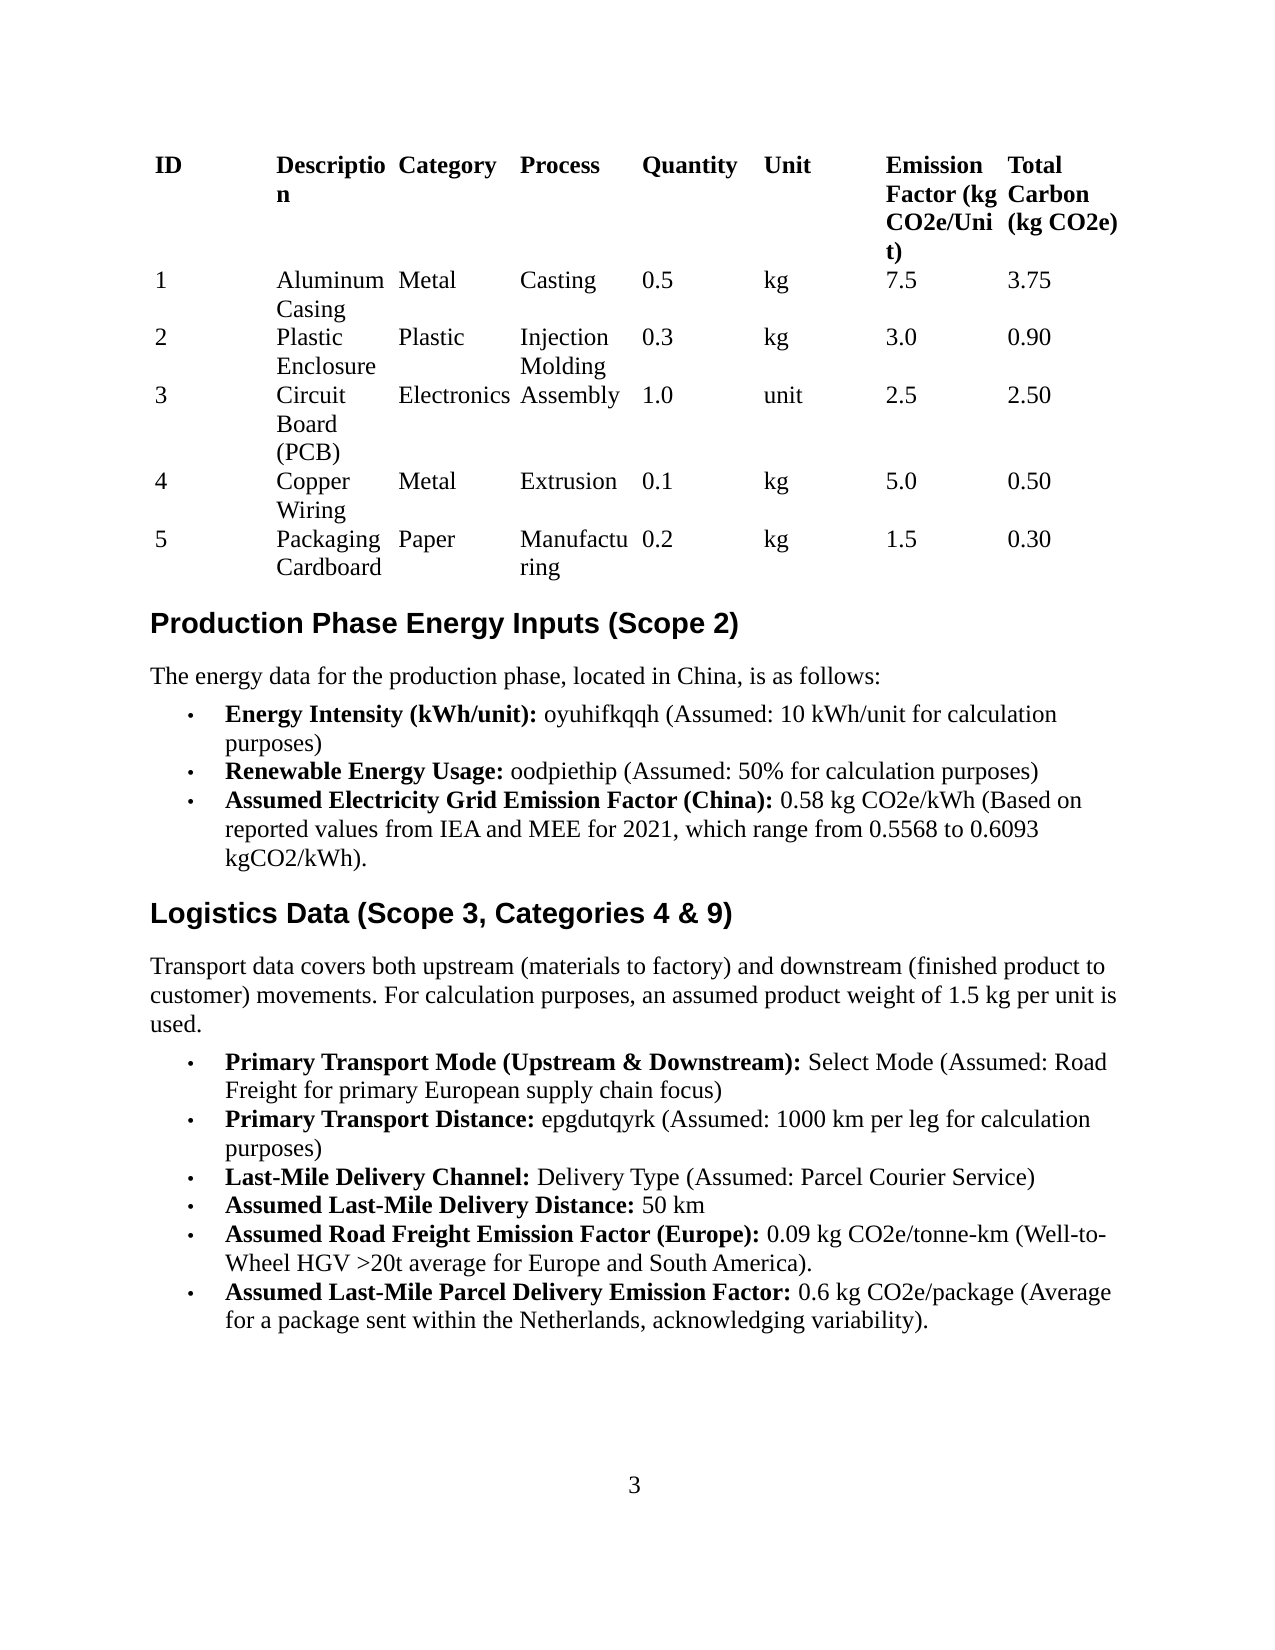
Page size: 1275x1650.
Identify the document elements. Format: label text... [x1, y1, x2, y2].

table_cell 2 [150, 323, 272, 380]
list Assumed Last-Mile Parcel Delivery Emission Factor: 0.6 kg CO2e/package (Average for a package sent within the Netherlands, acknowledging variability). [187, 1277, 1125, 1334]
table_cell 1.5 [881, 524, 1003, 581]
table_cell 3.75 [1003, 265, 1125, 322]
table_cell Injection Molding [516, 323, 637, 380]
table_header Emission Factor (kg CO2e/Unit) [881, 150, 1003, 265]
table_cell Manufacturing [516, 524, 637, 581]
table_cell 0.90 [1003, 323, 1125, 380]
table_cell Metal [394, 265, 516, 322]
table_cell 2.50 [1003, 380, 1125, 466]
list Primary Transport Distance: epgdutqyrk (Assumed: 1000 km per leg for calculation purposes) [187, 1104, 1125, 1162]
table_cell Packaging Cardboard [272, 524, 394, 581]
table_cell Circuit Board (PCB) [272, 380, 394, 466]
list Energy Intensity (kWh/unit): oyuhifkqqh (Assumed: 10 kWh/unit for calculation purposes) [187, 699, 1125, 756]
list Last-Mile Delivery Channel: Delivery Type (Assumed: Parcel Courier Service) [187, 1162, 1125, 1190]
table_cell Extrusion [516, 466, 637, 524]
table_header Unit [759, 150, 881, 265]
table_cell 0.50 [1003, 466, 1125, 524]
table_cell Paper [394, 524, 516, 581]
text Transport data covers both upstream (materials to factory) and downstream (finished product to customer) movements. For calculation purposes, an assumed product weight of 1.5 kg per unit is used. [150, 951, 1125, 1038]
table_header ID [150, 150, 272, 265]
subtitle Logistics Data (Scope 3, Categories 4 & 9) [150, 896, 1125, 930]
table_cell Assembly [516, 380, 637, 466]
table_cell Metal [394, 466, 516, 524]
table_cell Aluminum Casing [272, 265, 394, 322]
table_cell kg [759, 265, 881, 322]
table_cell 0.3 [638, 323, 759, 380]
table_cell Casting [516, 265, 637, 322]
table_cell 0.2 [638, 524, 759, 581]
list Assumed Electricity Grid Emission Factor (China): 0.58 kg CO2e/kWh (Based on reported values from IEA and MEE for 2021, which range from 0.5568 to 0.6093 kgCO2/kWh). [187, 785, 1125, 871]
table_cell Plastic Enclosure [272, 323, 394, 380]
list Assumed Road Freight Emission Factor (Europe): 0.09 kg CO2e/tonne-km (Well-to-Wheel HGV >20t average for Europe and South America). [187, 1219, 1125, 1277]
table_header Total Carbon (kg CO2e) [1003, 150, 1125, 265]
table_cell Electronics [394, 380, 516, 466]
table_cell kg [759, 466, 881, 524]
table_cell 3 [150, 380, 272, 466]
table_cell 0.5 [638, 265, 759, 322]
table_cell 1 [150, 265, 272, 322]
table_cell 4 [150, 466, 272, 524]
table_cell 0.30 [1003, 524, 1125, 581]
table_cell 3.0 [881, 323, 1003, 380]
table_cell kg [759, 524, 881, 581]
table_header Process [516, 150, 637, 265]
list Primary Transport Mode (Upstream & Downstream): Select Mode (Assumed: Road Freight for primary European supply chain focus) [187, 1047, 1125, 1104]
table_cell 5.0 [881, 466, 1003, 524]
table_cell 7.5 [881, 265, 1003, 322]
table_cell Plastic [394, 323, 516, 380]
table_cell 5 [150, 524, 272, 581]
table_cell Copper Wiring [272, 466, 394, 524]
subtitle Production Phase Energy Inputs (Scope 2) [150, 606, 1125, 640]
table_cell kg [759, 323, 881, 380]
list Assumed Last-Mile Delivery Distance: 50 km [187, 1190, 1125, 1219]
table_header Description [272, 150, 394, 265]
table_cell 2.5 [881, 380, 1003, 466]
list Renewable Energy Usage: oodpiethip (Assumed: 50% for calculation purposes) [187, 756, 1125, 785]
table_cell unit [759, 380, 881, 466]
table_header Quantity [638, 150, 759, 265]
table_header Category [394, 150, 516, 265]
table_cell 0.1 [638, 466, 759, 524]
table_cell 1.0 [638, 380, 759, 466]
text The energy data for the production phase, located in China, is as follows: [150, 661, 1125, 690]
